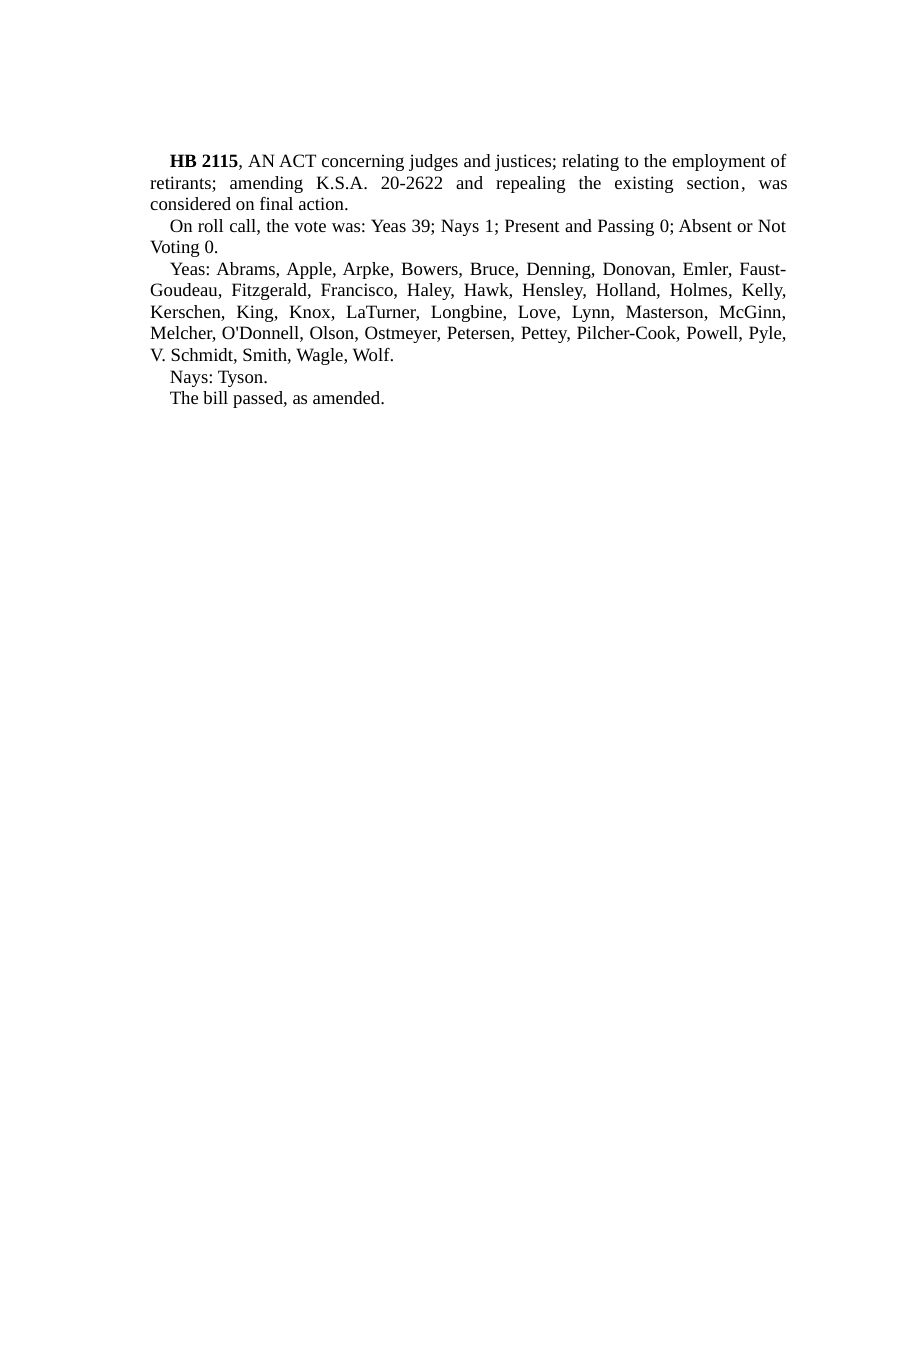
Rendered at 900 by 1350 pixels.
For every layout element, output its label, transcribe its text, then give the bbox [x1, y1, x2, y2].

text HB 2115, AN ACT concerning judges and justices; relating to the employment of retirants; amending K.S.A. 20-2622 and repealing the existing section, was considered on final action. [150, 150, 787, 215]
text On roll call, the vote was: Yeas 39; Nays 1; Present and Passing 0; Absent or Not Voting 0. [150, 215, 787, 258]
text Yeas: Abrams, Apple, Arpke, Bowers, Bruce, Denning, Donovan, Emler, Faust-Goudeau, Fitzgerald, Francisco, Haley, Hawk, Hensley, Holland, Holmes, Kelly, Kerschen, King, Knox, LaTurner, Longbine, Love, Lynn, Masterson, McGinn, Melcher, O'Donnell, Olson, Ostmeyer, Petersen, Pettey, Pilcher-Cook, Powell, Pyle, V. Schmidt, Smith, Wagle, Wolf. [150, 258, 787, 366]
text The bill passed, as amended. [150, 387, 787, 409]
text Nays: Tyson. [150, 366, 787, 387]
